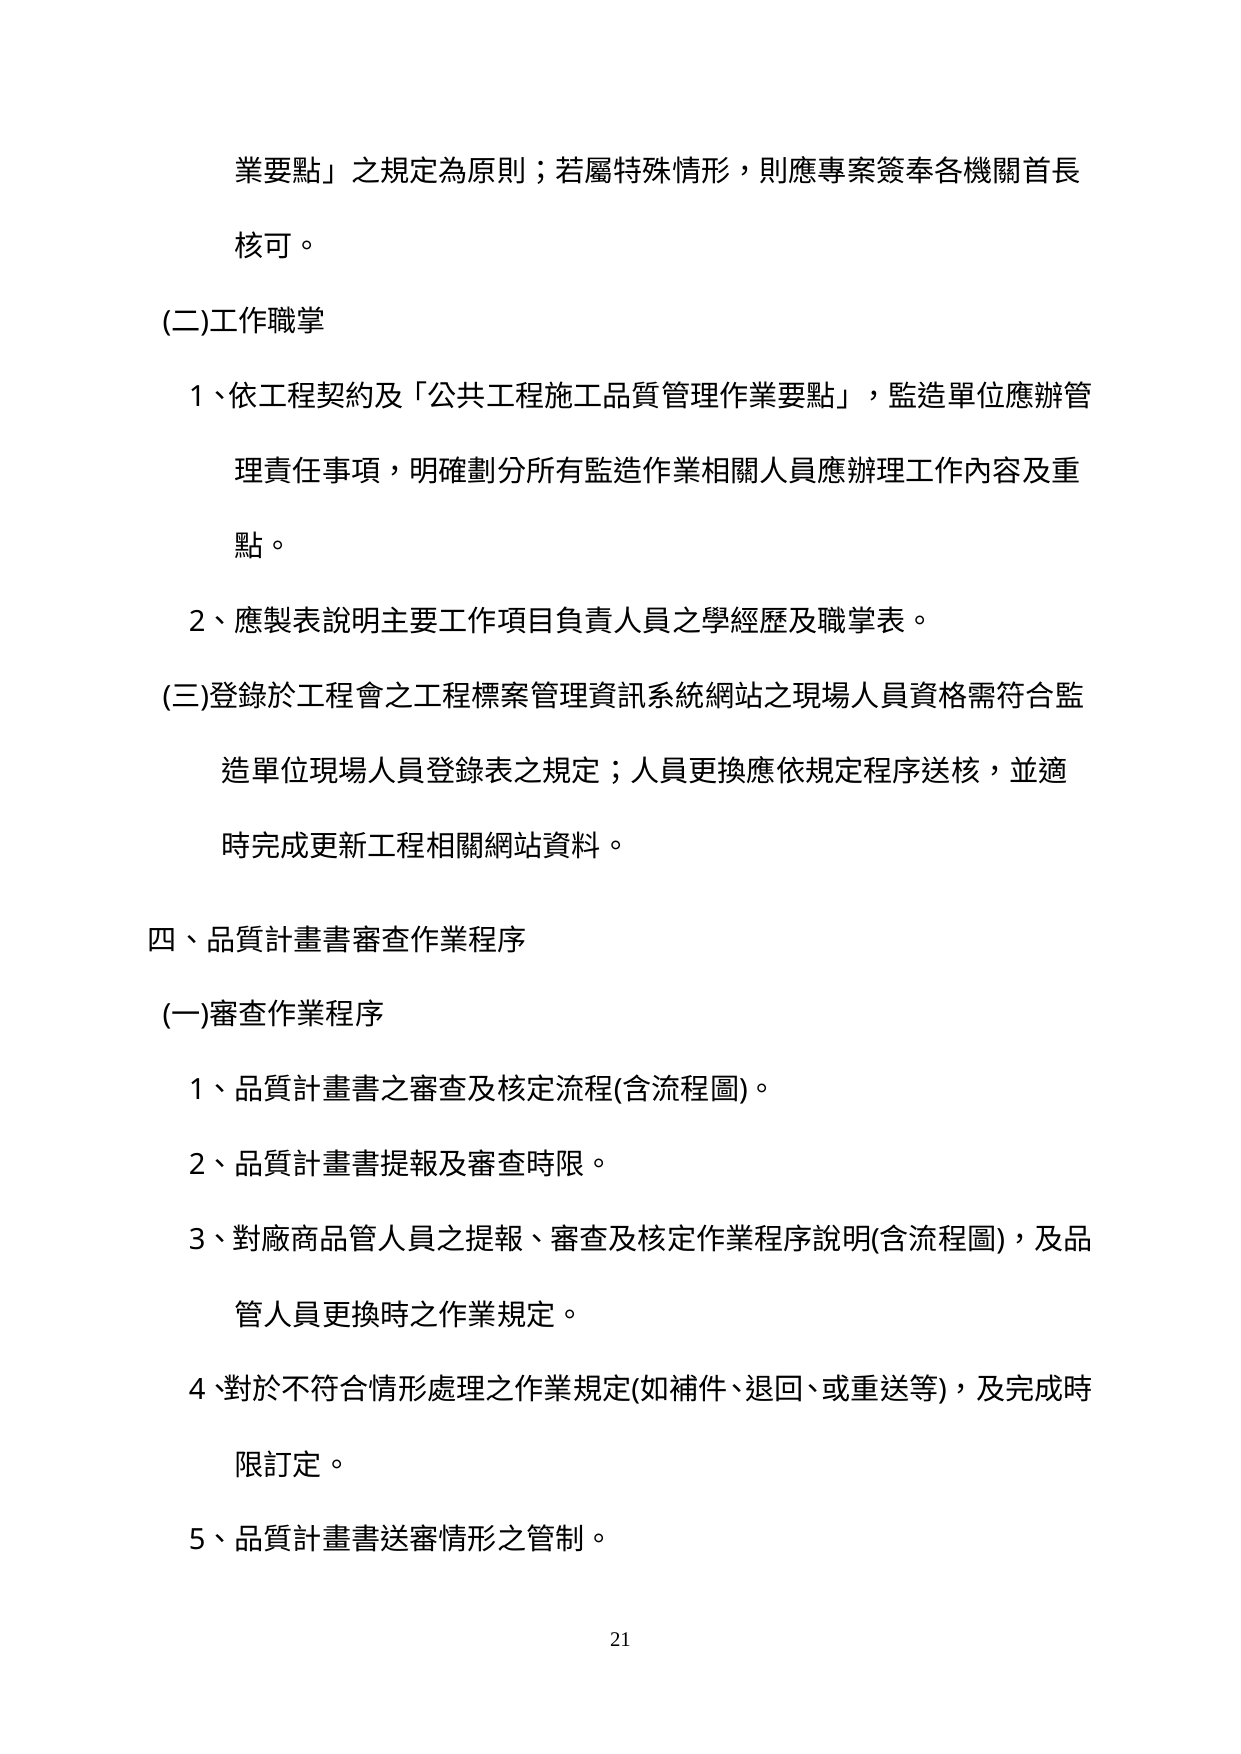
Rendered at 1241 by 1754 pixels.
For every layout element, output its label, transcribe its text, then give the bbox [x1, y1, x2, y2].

text 1、品質計畫書之審查及核定流程(含流程圖)。 [188, 1050, 1092, 1125]
text 3、對廠商品管人員之提報、審查及核定作業程序說明(含流程圖)，及品管人員更換時之作業規定。 [188, 1200, 1092, 1350]
text 四、品質計畫書審查作業程序 [148, 900, 1092, 975]
text 1、依工程契約及「公共工程施工品質管理作業要點」，監造單位應辦管理責任事項，明確劃分所有監造作業相關人員應辦理工作內容及重點。 [188, 356, 1092, 581]
text (二)工作職掌 [162, 281, 1092, 356]
text 業要點」之規定為原則；若屬特殊情形，則應專案簽奉各機關首長核可。 [188, 131, 1092, 281]
text 4、對於不符合情形處理之作業規定(如補件、退回、或重送等)，及完成時限訂定。 [188, 1350, 1092, 1500]
text 2、應製表說明主要工作項目負責人員之學經歷及職掌表。 [188, 581, 1092, 656]
text (三)登錄於工程會之工程標案管理資訊系統網站之現場人員資格需符合監造單位現場人員登錄表之規定；人員更換應依規定程序送核，並適時完成更新工程相關網站資料。 [162, 656, 1092, 881]
text 5、品質計畫書送審情形之管制。 [188, 1500, 1092, 1575]
text (一)審查作業程序 [162, 975, 1092, 1050]
text 2、品質計畫書提報及審查時限。 [188, 1125, 1092, 1200]
